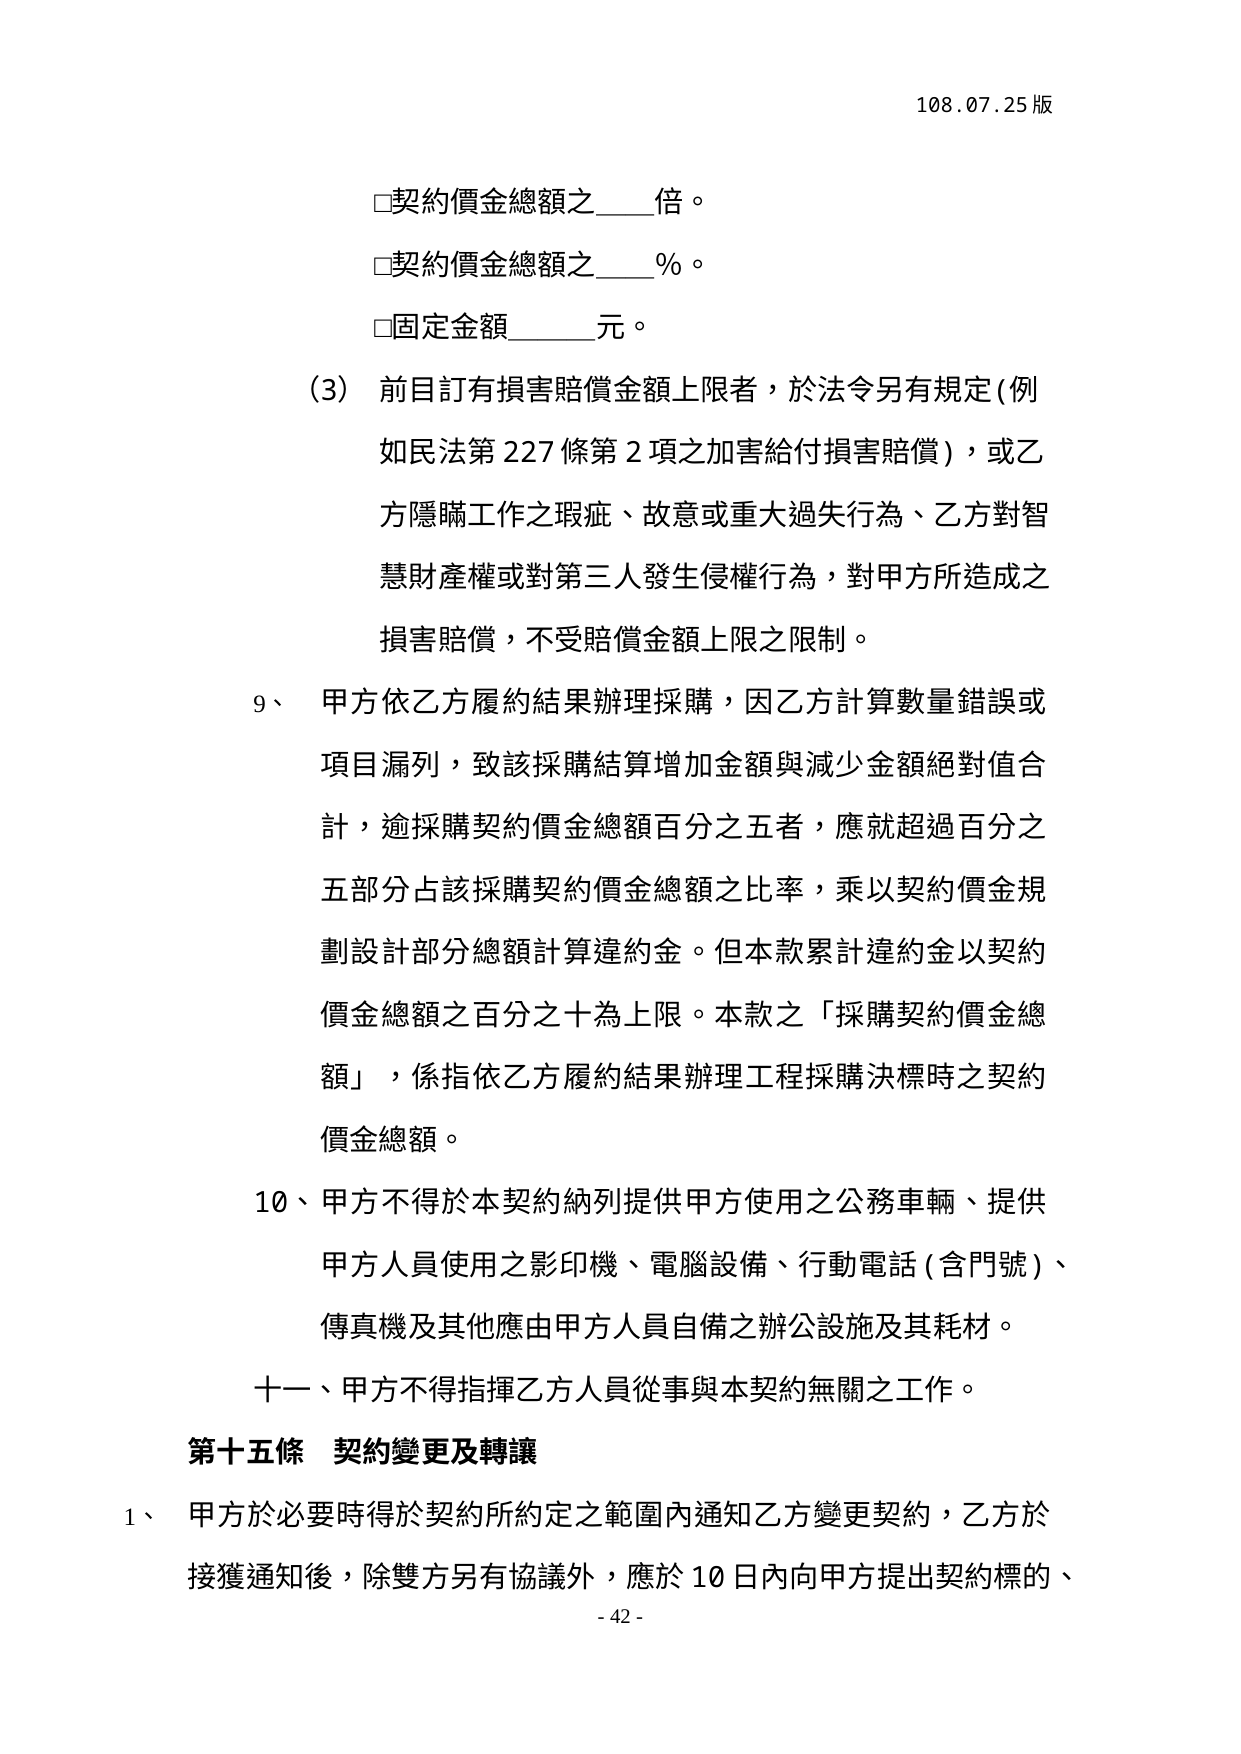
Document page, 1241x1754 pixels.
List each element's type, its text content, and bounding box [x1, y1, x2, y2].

text □契約價金總額之＿＿％。 [187, 221, 1053, 283]
text 第十五條 契約變更及轉讓 [187, 1408, 1053, 1471]
list 甲方於必要時得於契約所約定之範圍內通知乙方變更契約，乙方於接獲通知後，除雙方另有協議外，應於10日內向甲方提出契約標的、價金、履約期限、付款期程或其他契約內容須變更之相關文件。契約價金之變更，由雙方協議訂定之。 [123, 1471, 1053, 1596]
text □固定金額＿＿＿元。 [187, 283, 1053, 346]
list 甲方不得於本契約納列提供甲方使用之公務車輛、提供甲方人員使用之影印機、電腦設備、行動電話(含門號)、傳真機及其他應由甲方人員自備之辦公設施及其耗材。 [253, 1158, 1047, 1346]
list 甲方依乙方履約結果辦理採購，因乙方計算數量錯誤或項目漏列，致該採購結算增加金額與減少金額絕對值合計，逾採購契約價金總額百分之五者，應就超過百分之五部分占該採購契約價金總額之比率，乘以契約價金規劃設計部分總額計算違約金。但本款累計違約金以契約價金總額之百分之十為上限。本款之「採購契約價金總額」，係指依乙方履約結果辦理工程採購決標時之契約價金總額。 [253, 658, 1047, 1158]
text □契約價金總額之＿＿倍。 [187, 158, 1053, 221]
text 十一、甲方不得指揮乙方人員從事與本契約無關之工作。 [253, 1346, 1053, 1408]
list 前目訂有損害賠償金額上限者，於法令另有規定(例如民法第227條第2項之加害給付損害賠償)，或乙方隱瞞工作之瑕疵、故意或重大過失行為、乙方對智慧財產權或對第三人發生侵權行為，對甲方所造成之損害賠償，不受賠償金額上限之限制。 [291, 346, 1053, 658]
